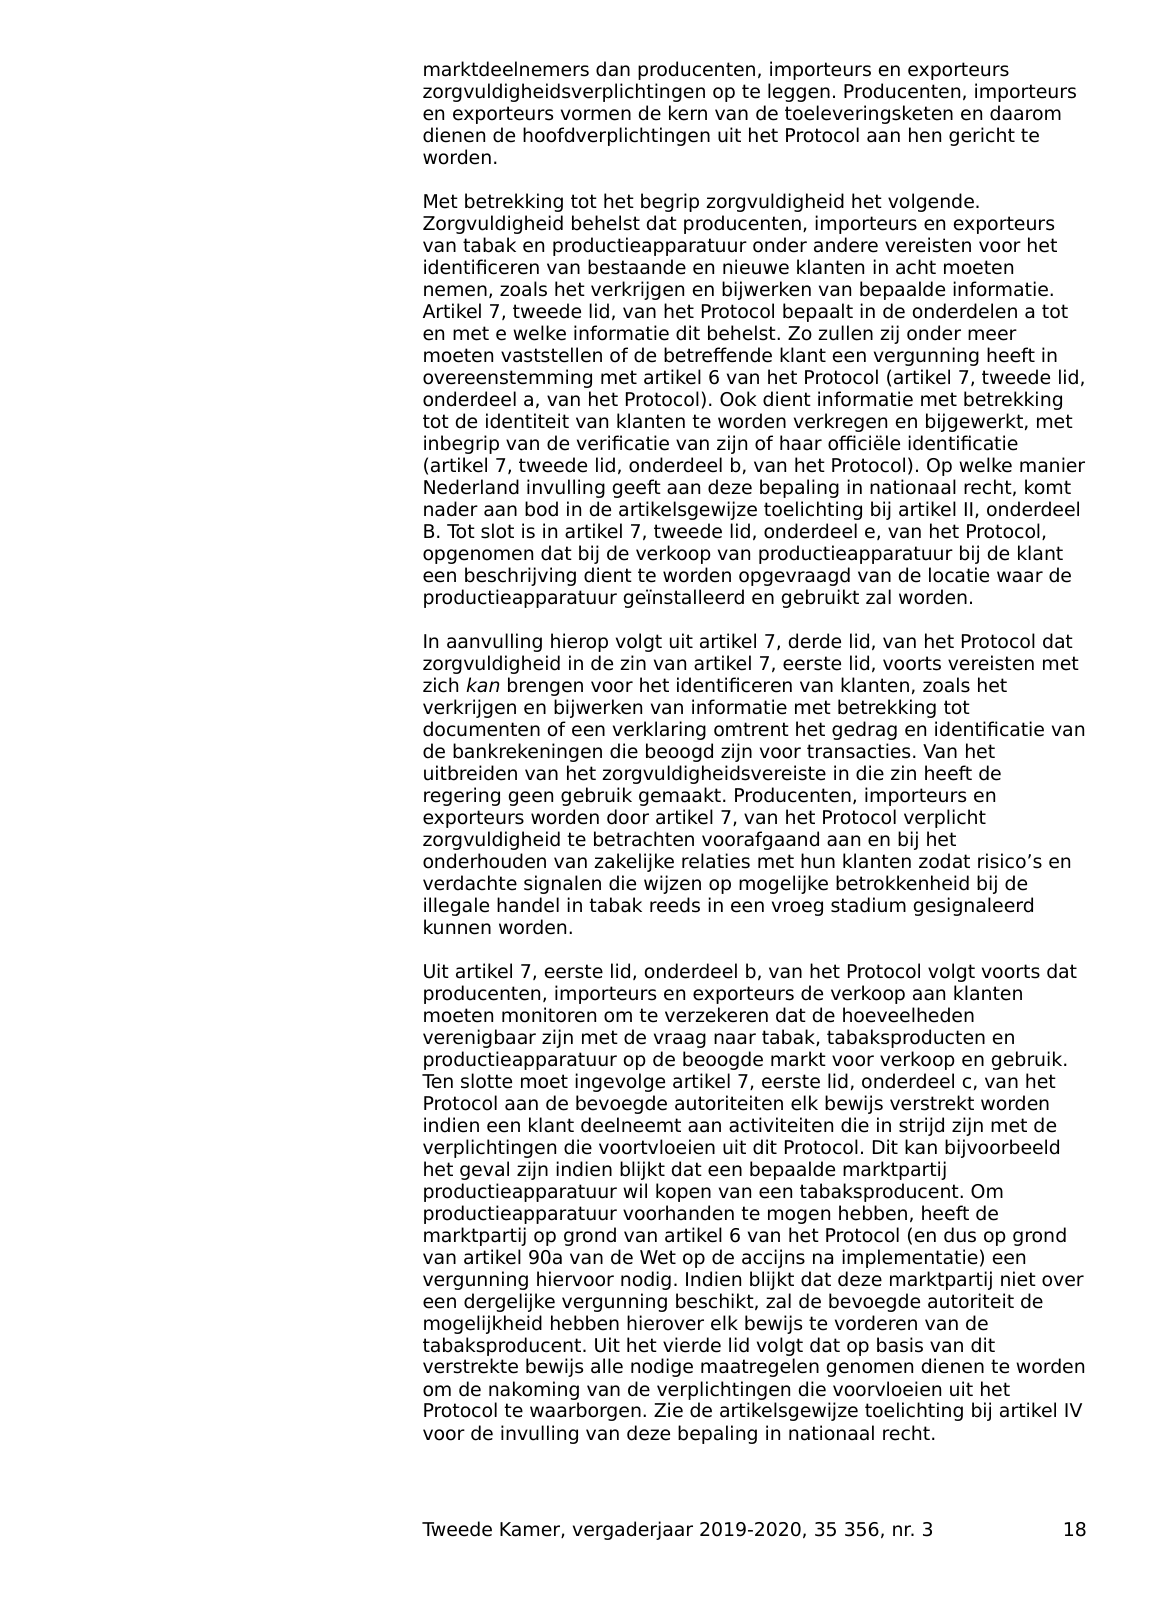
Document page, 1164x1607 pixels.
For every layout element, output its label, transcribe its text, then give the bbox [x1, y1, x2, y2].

text Met betrekking tot het begrip zorgvuldigheid het volgende. Zorgvuldigheid behelst dat producenten, importeurs en exporteurs van tabak en productieapparatuur onder andere vereisten voor het identificeren van bestaande en nieuwe klanten in acht moeten nemen, zoals het verkrijgen en bijwerken van bepaalde informatie. Artikel 7, tweede lid, van het Protocol bepaalt in de onderdelen a tot en met e welke informatie dit behelst. Zo zullen zij onder meer moeten vaststellen of de betreffende klant een vergunning heeft in overeenstemming met artikel 6 van het Protocol (artikel 7, tweede lid, onderdeel a, van het Protocol). Ook dient informatie met betrekking tot de identiteit van klanten te worden verkregen en bijgewerkt, met inbegrip van de verificatie van zijn of haar officiële identificatie (artikel 7, tweede lid, onderdeel b, van het Protocol). Op welke manier Nederland invulling geeft aan deze bepaling in nationaal recht, komt nader aan bod in de artikelsgewijze toelichting bij artikel II, onderdeel B. Tot slot is in artikel 7, tweede lid, onderdeel e, van het Protocol, opgenomen dat bij de verkoop van productieapparatuur bij de klant een beschrijving dient te worden opgevraagd van de locatie waar de productieapparatuur geïnstalleerd en gebruikt zal worden. [422, 191, 1087, 609]
text Uit artikel 7, eerste lid, onderdeel b, van het Protocol volgt voorts dat producenten, importeurs en exporteurs de verkoop aan klanten moeten monitoren om te verzekeren dat de hoeveelheden verenigbaar zijn met de vraag naar tabak, tabaksproducten en productieapparatuur op de beoogde markt voor verkoop en gebruik. Ten slotte moet ingevolge artikel 7, eerste lid, onderdeel c, van het Protocol aan de bevoegde autoriteiten elk bewijs verstrekt worden indien een klant deelneemt aan activiteiten die in strijd zijn met de verplichtingen die voortvloeien uit dit Protocol. Dit kan bijvoorbeeld het geval zijn indien blijkt dat een bepaalde marktpartij productieapparatuur wil kopen van een tabaksproducent. Om productieapparatuur voorhanden te mogen hebben, heeft de marktpartij op grond van artikel 6 van het Protocol (en dus op grond van artikel 90a van de Wet op de accijns na implementatie) een vergunning hiervoor nodig. Indien blijkt dat deze marktpartij niet over een dergelijke vergunning beschikt, zal de bevoegde autoriteit de mogelijkheid hebben hierover elk bewijs te vorderen van de tabaksproducent. Uit het vierde lid volgt dat op basis van dit verstrekte bewijs alle nodige maatregelen genomen dienen te worden om de nakoming van de verplichtingen die voorvloeien uit het Protocol te waarborgen. Zie de artikelsgewijze toelichting bij artikel IV voor de invulling van deze bepaling in nationaal recht. [422, 961, 1087, 1444]
text marktdeelnemers dan producenten, importeurs en exporteurs zorgvuldigheidsverplichtingen op te leggen. Producenten, importeurs en exporteurs vormen de kern van de toeleveringsketen en daarom dienen de hoofdverplichtingen uit het Protocol aan hen gericht te worden. [422, 59, 1087, 169]
text In aanvulling hierop volgt uit artikel 7, derde lid, van het Protocol dat zorgvuldigheid in de zin van artikel 7, eerste lid, voorts vereisten met zich kan brengen voor het identificeren van klanten, zoals het verkrijgen en bijwerken van informatie met betrekking tot documenten of een verklaring omtrent het gedrag en identificatie van de bankrekeningen die beoogd zijn voor transacties. Van het uitbreiden van het zorgvuldigheidsvereiste in die zin heeft de regering geen gebruik gemaakt. Producenten, importeurs en exporteurs worden door artikel 7, van het Protocol verplicht zorgvuldigheid te betrachten voorafgaand aan en bij het onderhouden van zakelijke relaties met hun klanten zodat risico’s en verdachte signalen die wijzen op mogelijke betrokkenheid bij de illegale handel in tabak reeds in een vroeg stadium gesignaleerd kunnen worden. [422, 631, 1087, 939]
